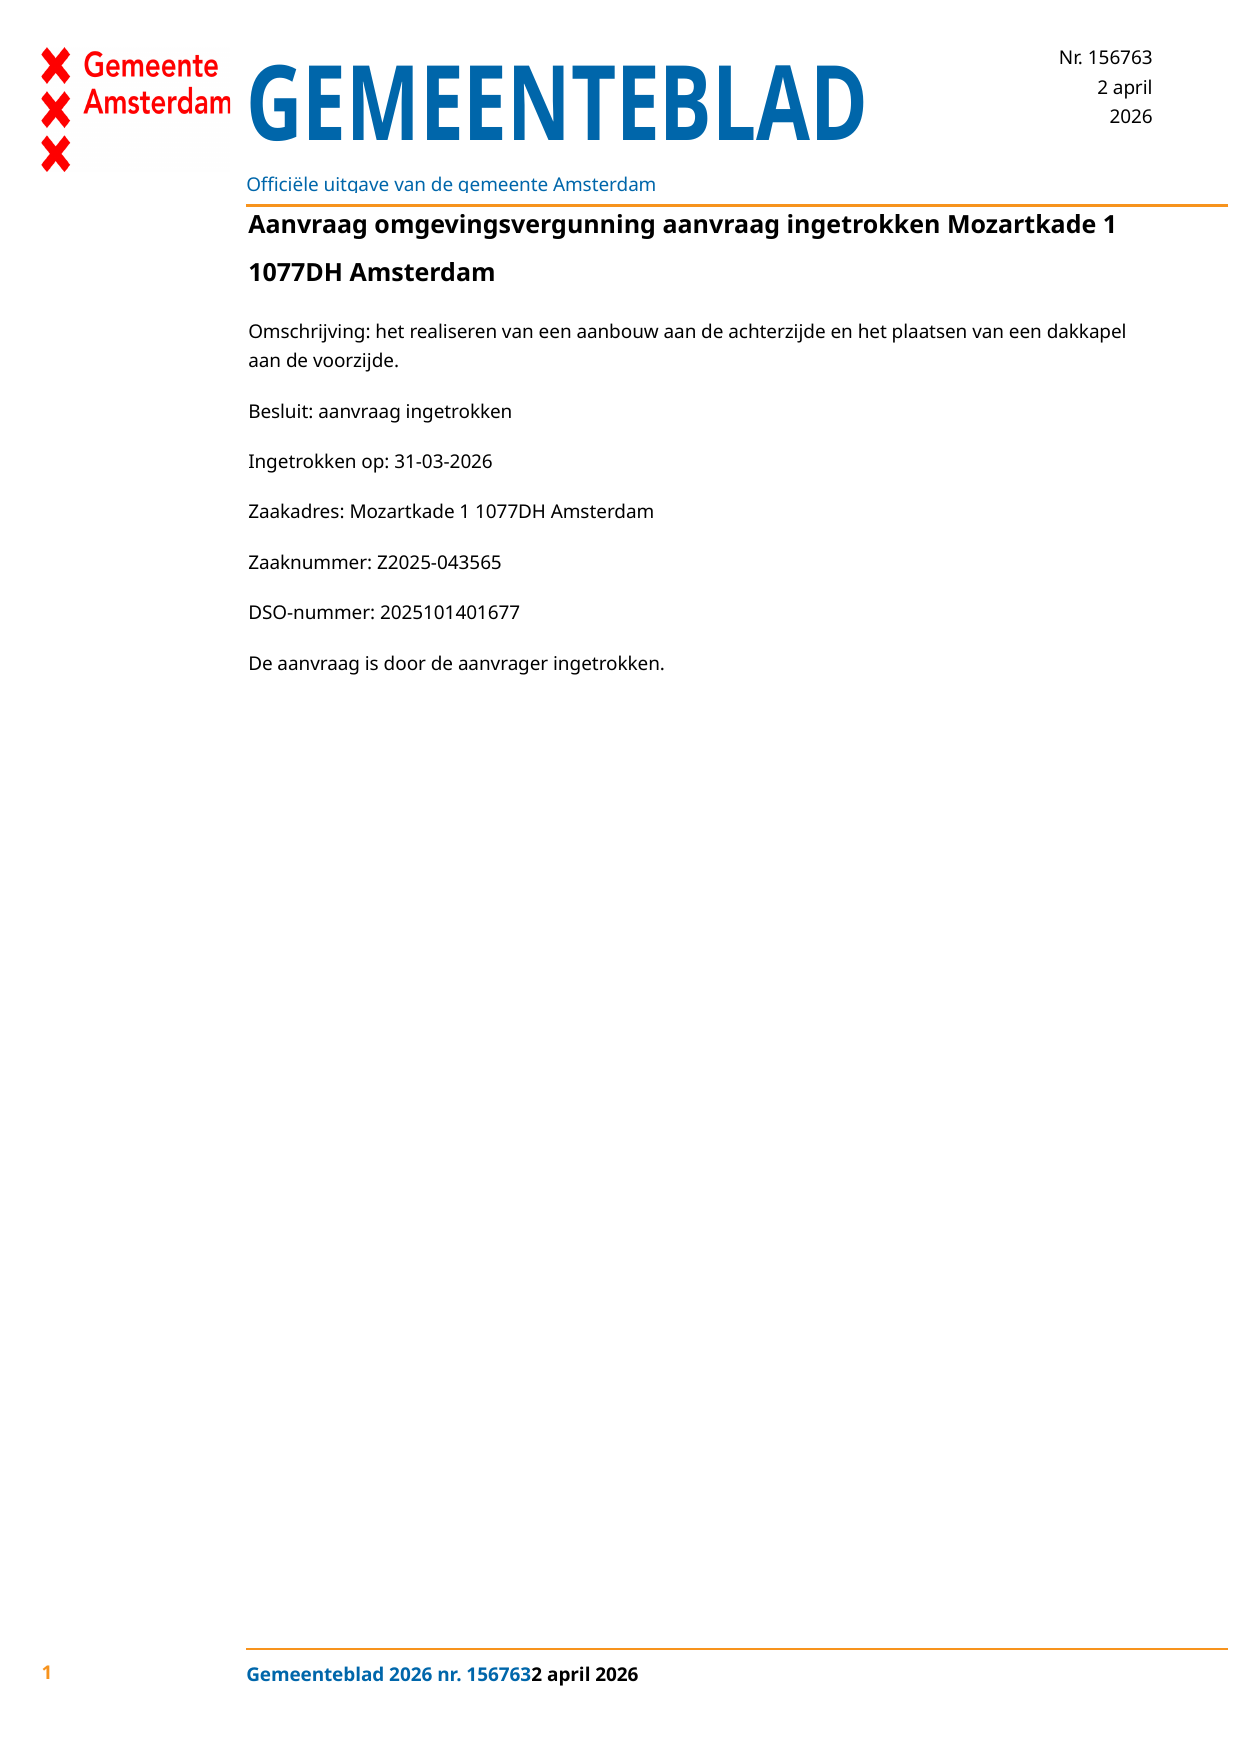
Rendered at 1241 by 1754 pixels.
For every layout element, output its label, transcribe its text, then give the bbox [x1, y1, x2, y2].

picture [41, 47, 231, 172]
text Ingetrokken op: 31-03-2026 [248, 448, 1152, 474]
text Aanvraag omgevingsvergunning aanvraag ingetrokken Mozartkade 1 1077DH Amsterdam [248, 207, 1152, 288]
text Zaaknummer: Z2025-043565 [248, 549, 1152, 575]
text De aanvraag is door de aanvrager ingetrokken. [248, 650, 1152, 676]
text Besluit: aanvraag ingetrokken [248, 398, 1152, 424]
text Zaakadres: Mozartkade 1 1077DH Amsterdam [248, 499, 1152, 524]
text DSO-nummer: 2025101401677 [248, 599, 1152, 625]
text Omschrijving: het realiseren van een aanbouw aan de achterzijde en het plaatsen van een dakkapel aan de voorzijde. [248, 318, 1152, 373]
